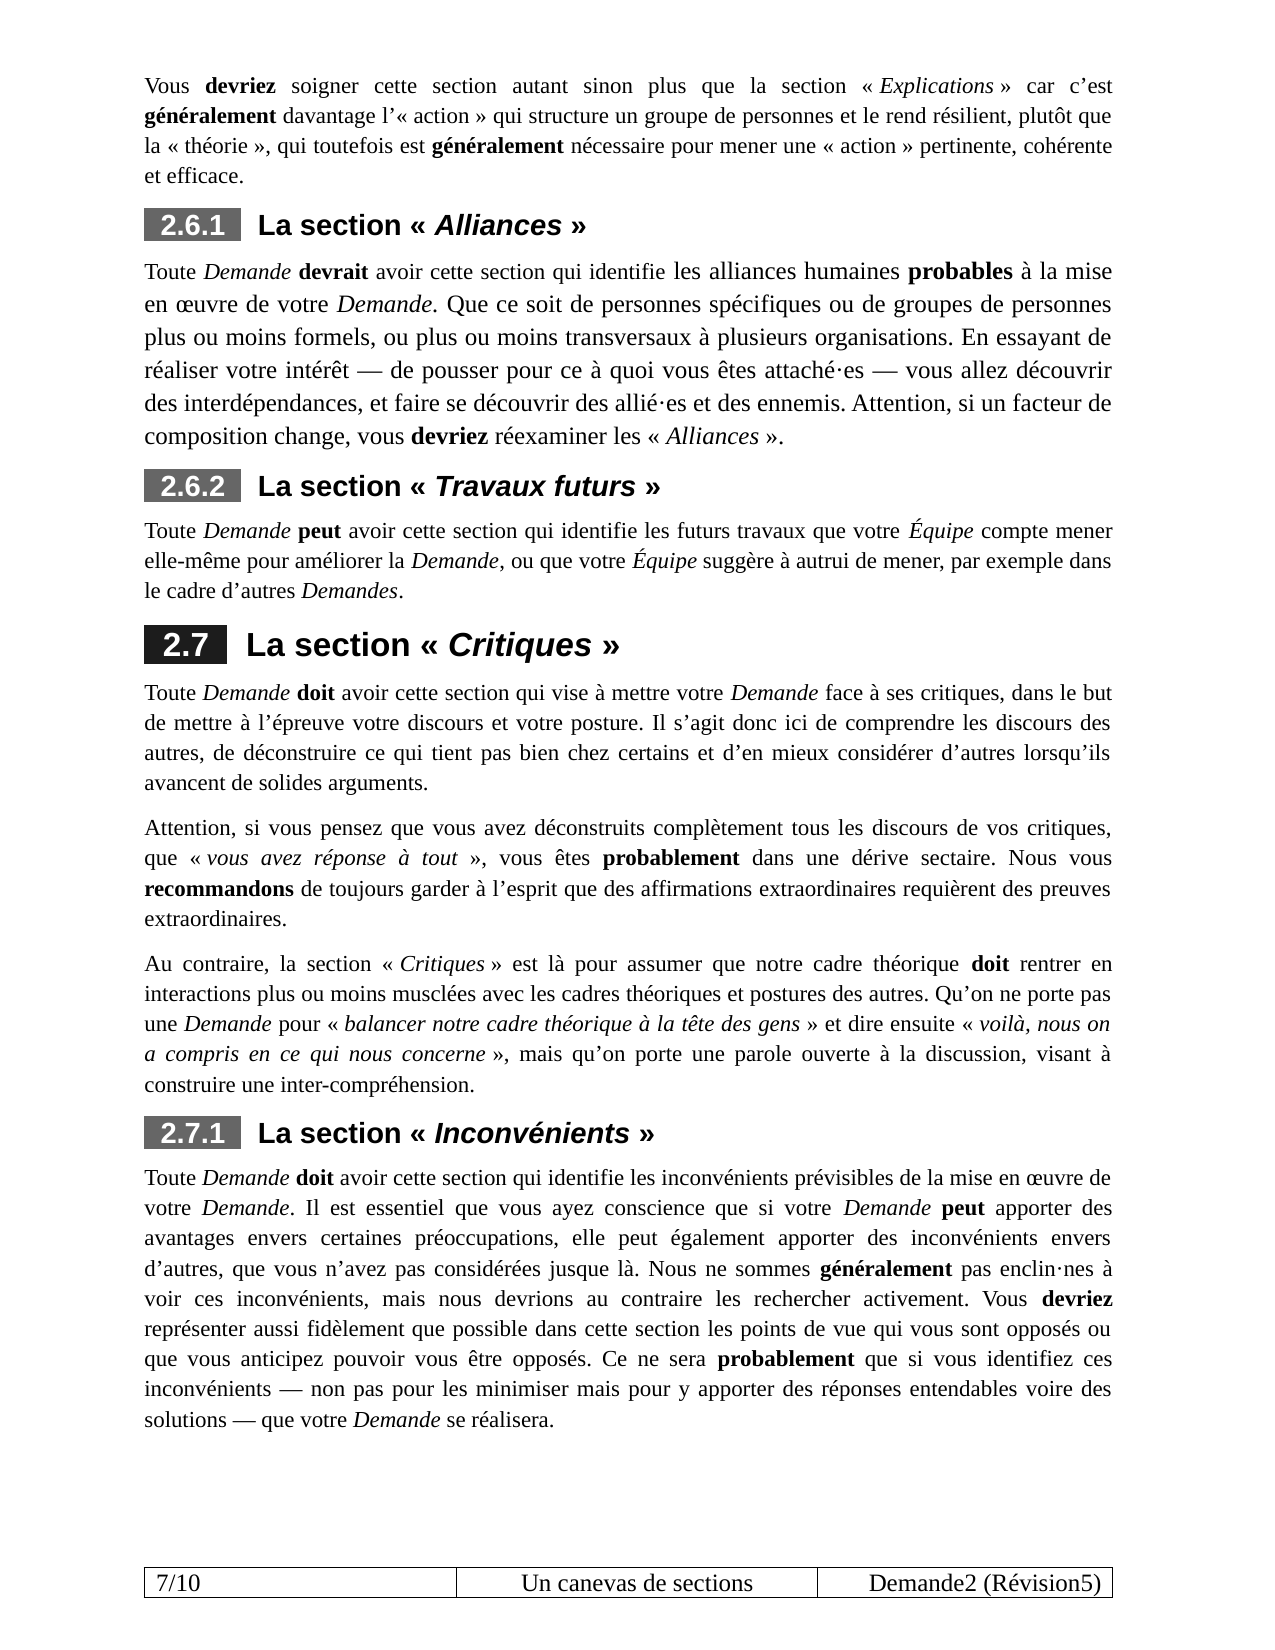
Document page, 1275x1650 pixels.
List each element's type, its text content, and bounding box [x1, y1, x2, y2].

text Toute Demande doit avoir cette section qui identifie les inconvénients prévisibles de la mise en œuvre de votre Demande. Il est essentiel que vous ayez conscience que si votre Demande peut apporter des avantages envers certaines préoccupations, elle peut également apporter des inconvénients envers d’autres, que vous n’avez pas considérées jusque là. Nous ne sommes généralement pas enclin·nes à voir ces inconvénients, mais nous devrions au contraire les rechercher activement. Vous devriez représenter aussi fidèlement que possible dans cette section les points de vue qui vous sont opposés ou que vous anticipez pouvoir vous être opposés. Ce ne sera probablement que si vous identifiez ces inconvénients — non pas pour les minimiser mais pour y apporter des réponses entendables voire des solutions — que votre Demande se réalisera. [144, 1164, 1113, 1432]
subtitle La section « Critiques » [227, 625, 1113, 664]
text Toute Demande doit avoir cette section qui vise à mettre votre Demande face à ses critiques, dans le but de mettre à l’épreuve votre discours et votre posture. Il s’agit donc ici de comprendre les discours des autres, de déconstruire ce qui tient pas bien chez certains et d’en mieux considérer d’autres lorsqu’ils avancent de solides arguments. [144, 679, 1113, 796]
subtitle La section « Travaux futurs » [241, 469, 1113, 502]
subtitle La section « Inconvénients » [241, 1116, 1113, 1149]
subtitle La section « Alliances » [144, 207, 1113, 241]
text Attention, si vous pensez que vous avez déconstruits complètement tous les discours de vos critiques, que « vous avez réponse à tout », vous êtes probablement dans une dérive sectaire. Nous vous recommandons de toujours garder à l’esprit que des affirmations extraordinaires requièrent des preuves extraordinaires. [144, 814, 1113, 931]
text Au contraire, la section « Critiques » est là pour assumer que notre cadre théorique doit rentrer en interactions plus ou moins musclées avec les cadres théoriques et postures des autres. Qu’on ne porte pas une Demande pour « balancer notre cadre théorique à la tête des gens » et dire ensuite « voilà, nous on a compris en ce qui nous concerne », mais qu’on porte une parole ouverte à la discussion, visant à construire une inter-compréhension. [144, 950, 1113, 1097]
text Toute Demande devrait avoir cette section qui identifie les alliances humaines probables à la mise en œuvre de votre Demande. Que ce soit de personnes spécifiques ou de groupes de personnes plus ou moins formels, ou plus ou moins transversaux à plusieurs organisations. En essayant de réaliser votre intérêt — de pousser pour ce à quoi vous êtes attaché·es — vous allez découvrir des interdépendances, et faire se découvrir des allié·es et des ennemis. Attention, si un facteur de composition change, vous devriez réexaminer les « Alliances ». [144, 256, 1113, 450]
text Toute Demande peut avoir cette section qui identifie les futurs travaux que votre Équipe compte mener elle-même pour améliorer la Demande, ou que votre Équipe suggère à autrui de mener, par exemple dans le cadre d’autres Demandes. [144, 517, 1113, 604]
text Vous devriez soigner cette section autant sinon plus que la section « Explications » car c’est généralement davantage l’« action » qui structure un groupe de personnes et le rend résilient, plutôt que la « théorie », qui toutefois est généralement nécessaire pour mener une « action » pertinente, cohérente et efficace. [144, 72, 1113, 189]
